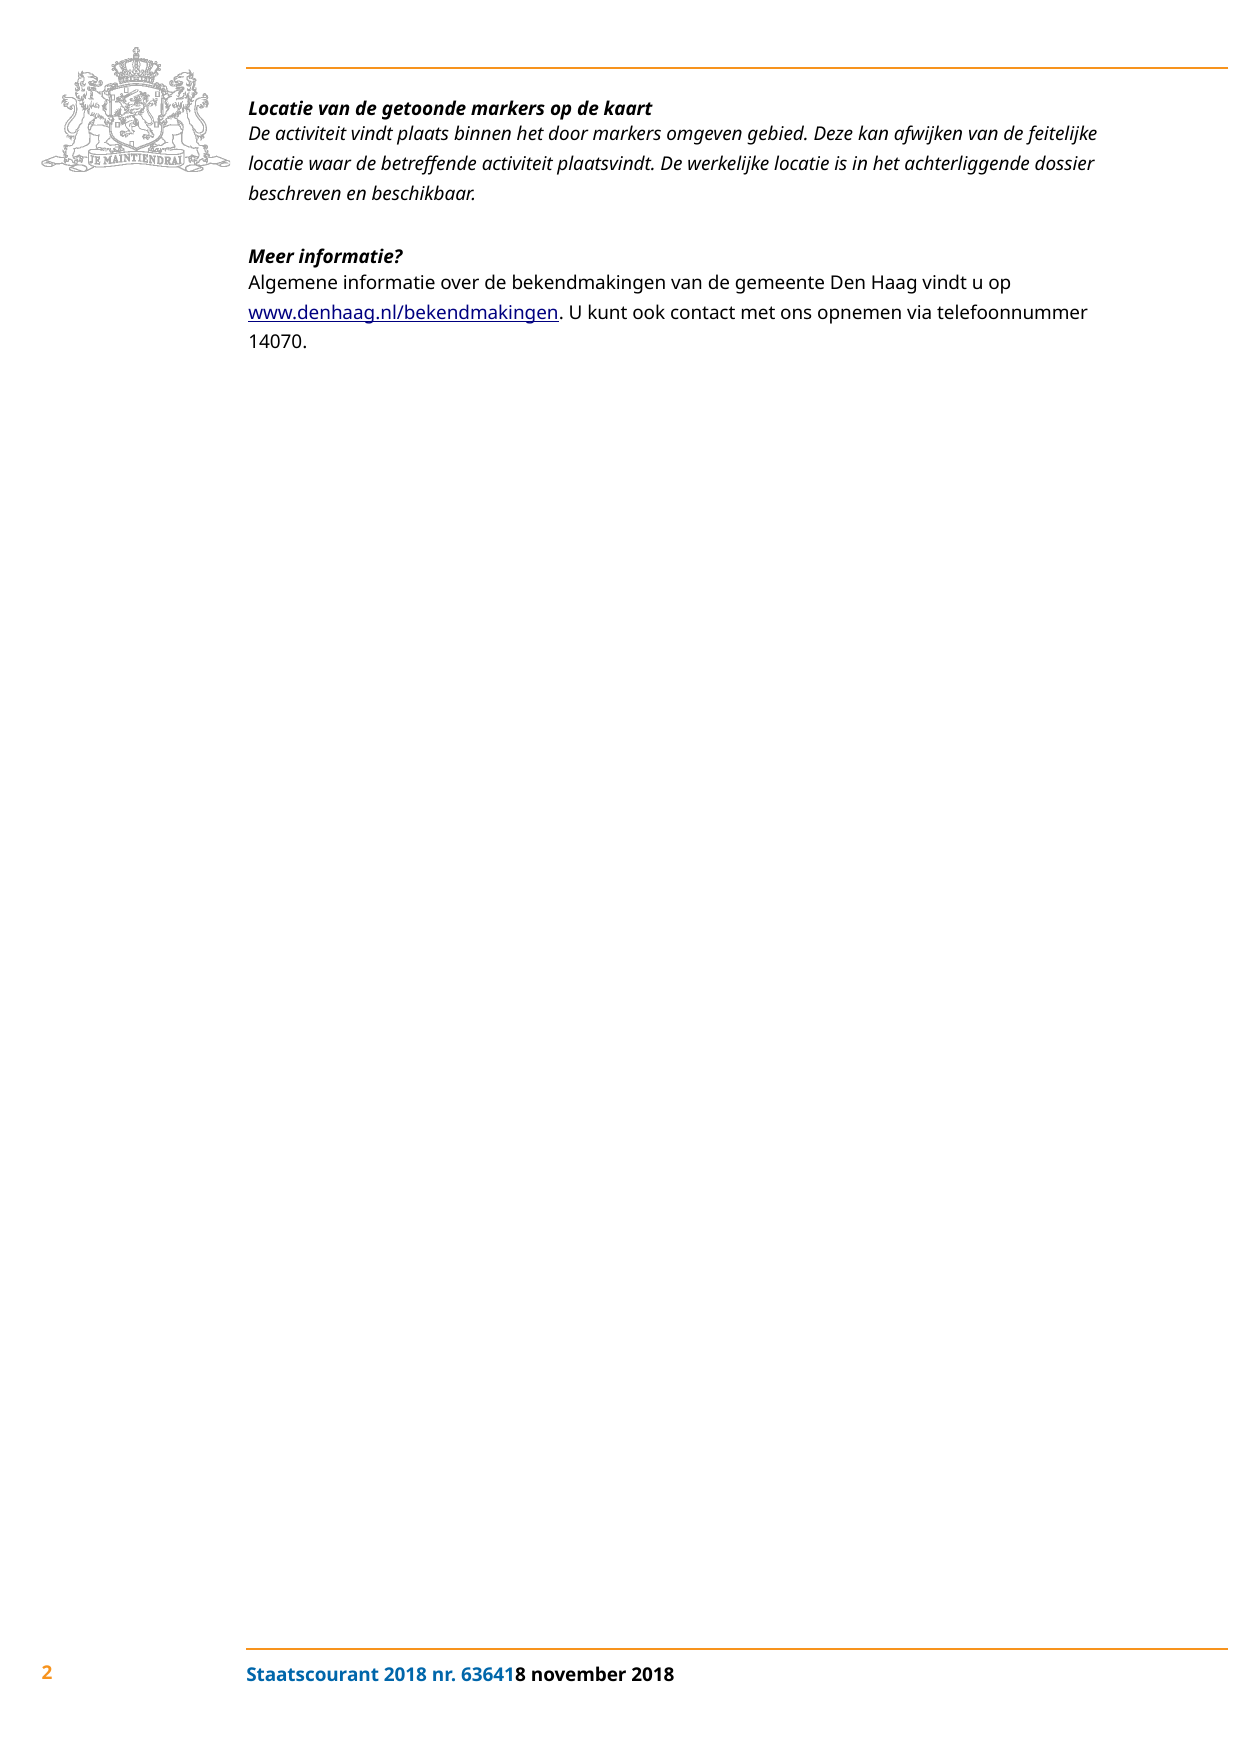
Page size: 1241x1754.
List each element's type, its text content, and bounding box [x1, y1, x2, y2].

text Algemene informatie over de bekendmakingen van de gemeente Den Haag vindt u op www.denhaag.nl/bekendmakingen. U kunt ook contact met ons opnemen via telefoonnummer 14070. [248, 269, 1152, 354]
text De activiteit vindt plaats binnen het door markers omgeven gebied. Deze kan afwijken van de feitelijke locatie waar de betreffende activiteit plaatsvindt. De werkelijke locatie is in het achterliggende dossier beschreven en beschikbaar. [248, 121, 1152, 205]
text Meer informatie? [248, 244, 1152, 269]
picture [41, 47, 231, 172]
text Locatie van de getoonde markers op de kaart [248, 95, 1152, 121]
